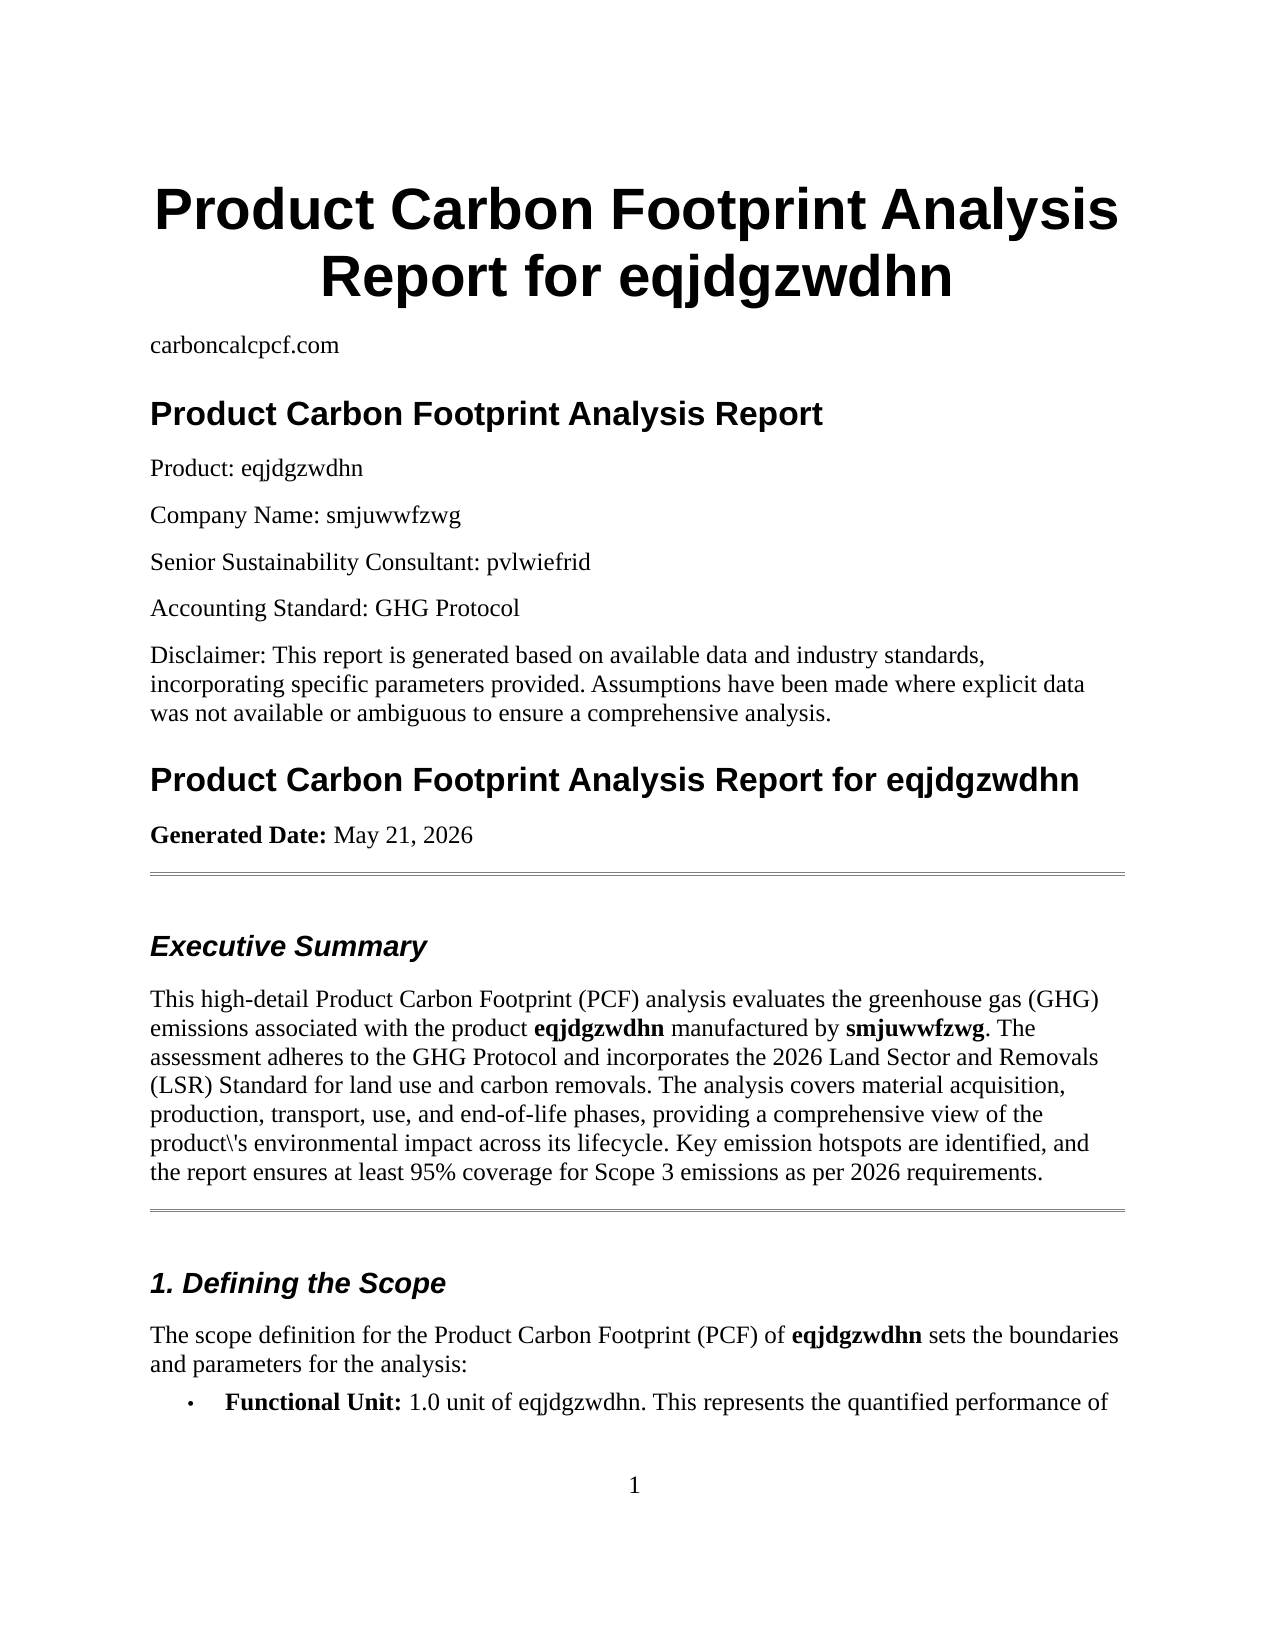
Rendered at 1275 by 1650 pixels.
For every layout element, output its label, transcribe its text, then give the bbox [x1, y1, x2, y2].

subtitle Executive Summary [150, 929, 1125, 963]
text Disclaimer: This report is generated based on available data and industry standards, incorporating specific parameters provided. Assumptions have been made where explicit data was not available or ambiguous to ensure a comprehensive analysis. [150, 640, 1125, 726]
text Accounting Standard: GHG Protocol [150, 593, 1125, 622]
text The scope definition for the Product Carbon Footprint (PCF) of eqjdgzwdhn sets the boundaries and parameters for the analysis: [150, 1321, 1125, 1378]
title Product Carbon Footprint Analysis Report for eqjdgzwdhn [150, 175, 1125, 309]
subtitle 1. Defining the Scope [150, 1266, 1125, 1299]
text Product: eqjdgzwdhn [150, 453, 1125, 482]
list Functional Unit: 1.0 unit of eqjdgzwdhn. This represents the quantified performance of [187, 1387, 1125, 1416]
text Company Name: smjuwwfzwg [150, 500, 1125, 529]
text This high-detail Product Carbon Footprint (PCF) analysis evaluates the greenhouse gas (GHG) emissions associated with the product eqjdgzwdhn manufactured by smjuwwfzwg. The assessment adheres to the GHG Protocol and incorporates the 2026 Land Sector and Removals (LSR) Standard for land use and carbon removals. The analysis covers material acquisition, production, transport, use, and end-of-life phases, providing a comprehensive view of the product\'s environmental impact across its lifecycle. Key emission hotspots are identified, and the report ensures at least 95% coverage for Scope 3 emissions as per 2026 requirements. [150, 984, 1125, 1186]
subtitle Product Carbon Footprint Analysis Report [150, 393, 1125, 432]
subtitle Product Carbon Footprint Analysis Report for eqjdgzwdhn [150, 760, 1125, 799]
text Senior Sustainability Consultant: pvlwiefrid [150, 547, 1125, 576]
text Generated Date: May 21, 2026 [150, 820, 1125, 849]
text carboncalcpcf.com [150, 331, 1125, 359]
